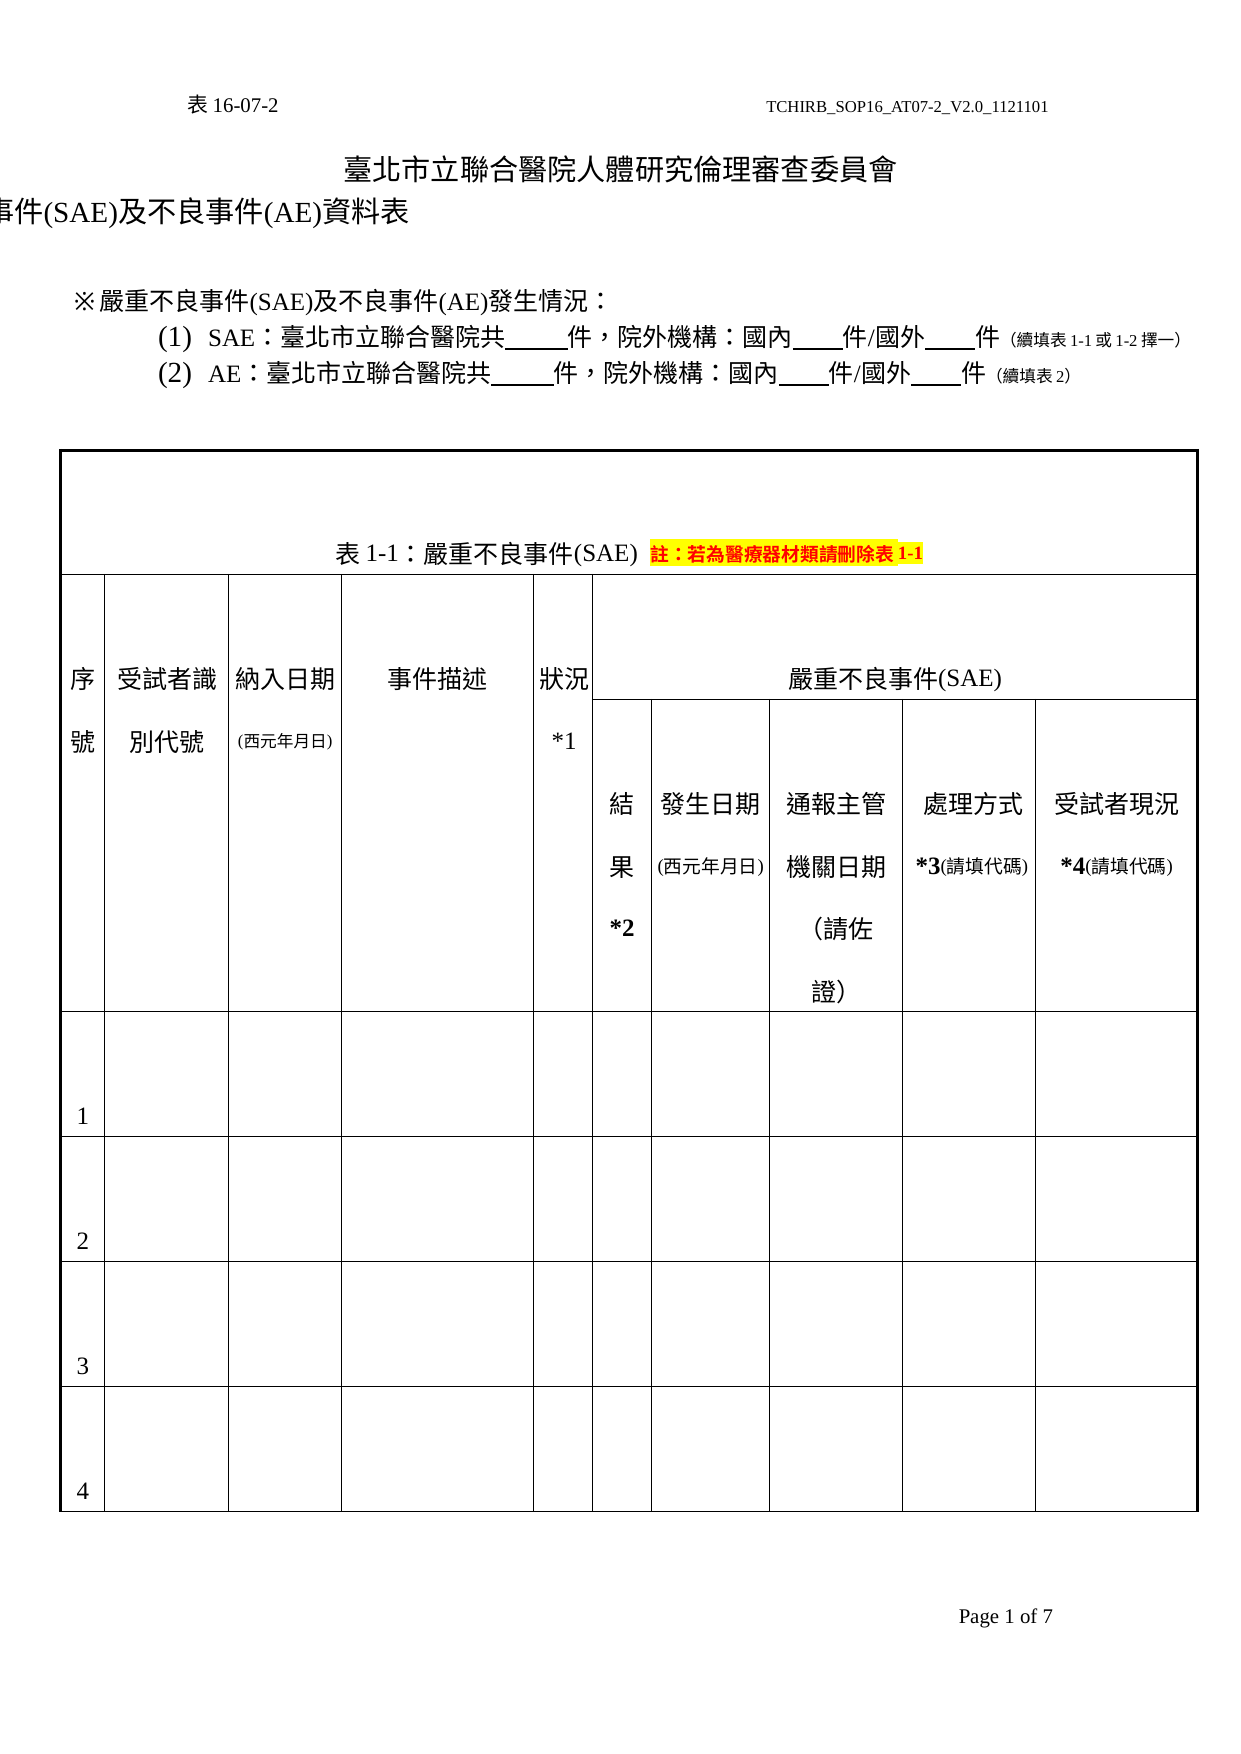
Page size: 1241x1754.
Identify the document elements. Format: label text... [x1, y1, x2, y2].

table_cell [229, 1262, 341, 1386]
table_cell [1036, 1012, 1196, 1136]
table_cell [652, 1137, 769, 1261]
table_cell 2 [62, 1137, 104, 1261]
table_cell 3 [62, 1262, 104, 1386]
table_cell 4 [62, 1387, 104, 1511]
table_cell [903, 1012, 1035, 1136]
table_cell [1036, 1137, 1196, 1261]
table_cell [534, 1137, 592, 1261]
table_cell [342, 1012, 533, 1136]
table_cell 發生日期(西元年月日) [652, 700, 769, 1011]
list AE：臺北市立聯合醫院共 件，院外機構：國內 件/國外 件（續填表2） [158, 353, 1192, 390]
table_cell 狀況 *1 [534, 575, 592, 1011]
table_cell [770, 1262, 902, 1386]
table_cell [593, 1387, 651, 1511]
table_cell 處理方式*3(請填代碼) [903, 700, 1035, 1011]
table_cell [229, 1137, 341, 1261]
table_cell [652, 1012, 769, 1136]
table_cell 結果 *2 [593, 700, 651, 1011]
table_cell [105, 1012, 228, 1136]
table_cell [593, 1262, 651, 1386]
table_cell [770, 1137, 902, 1261]
table_cell 事件描述 [342, 575, 533, 1011]
table_header 表1-1：嚴重不良事件(SAE) 註：若為醫療器材類請刪除表1-1 [62, 452, 1196, 574]
table_cell 納入日期(西元年月日) [229, 575, 341, 1011]
table_cell [534, 1387, 592, 1511]
table_cell 1 [62, 1012, 104, 1136]
table_cell [1036, 1387, 1196, 1511]
table_cell [105, 1387, 228, 1511]
table_cell 嚴重不良事件(SAE) [593, 575, 1196, 699]
table_cell [903, 1137, 1035, 1261]
table_cell [534, 1012, 592, 1136]
table_cell [342, 1387, 533, 1511]
table_cell [229, 1012, 341, 1136]
table_cell [903, 1262, 1035, 1386]
table_cell [903, 1387, 1035, 1511]
list SAE：臺北市立聯合醫院共 件，院外機構：國內 件/國外 件（續填表1-1或1-2擇一） [158, 317, 1192, 353]
table_cell 序號 [62, 575, 104, 1011]
table_cell [534, 1262, 592, 1386]
table_cell [342, 1262, 533, 1386]
table_cell [770, 1012, 902, 1136]
text ※嚴重不良事件(SAE)及不良事件(AE)發生情況： [69, 281, 1053, 317]
table_cell 受試者識別代號 [105, 575, 228, 1011]
table_cell [105, 1137, 228, 1261]
table_cell [652, 1387, 769, 1511]
table_cell [770, 1387, 902, 1511]
table_cell [652, 1262, 769, 1386]
table_cell 通報主管機關日期 （請佐證） [770, 700, 902, 1011]
table_cell 受試者現況*4(請填代碼) [1036, 700, 1196, 1011]
table_cell [593, 1137, 651, 1261]
table_cell [593, 1012, 651, 1136]
table_cell [229, 1387, 341, 1511]
table_cell [1036, 1262, 1196, 1386]
table_cell [105, 1262, 228, 1386]
table_cell [342, 1137, 533, 1261]
